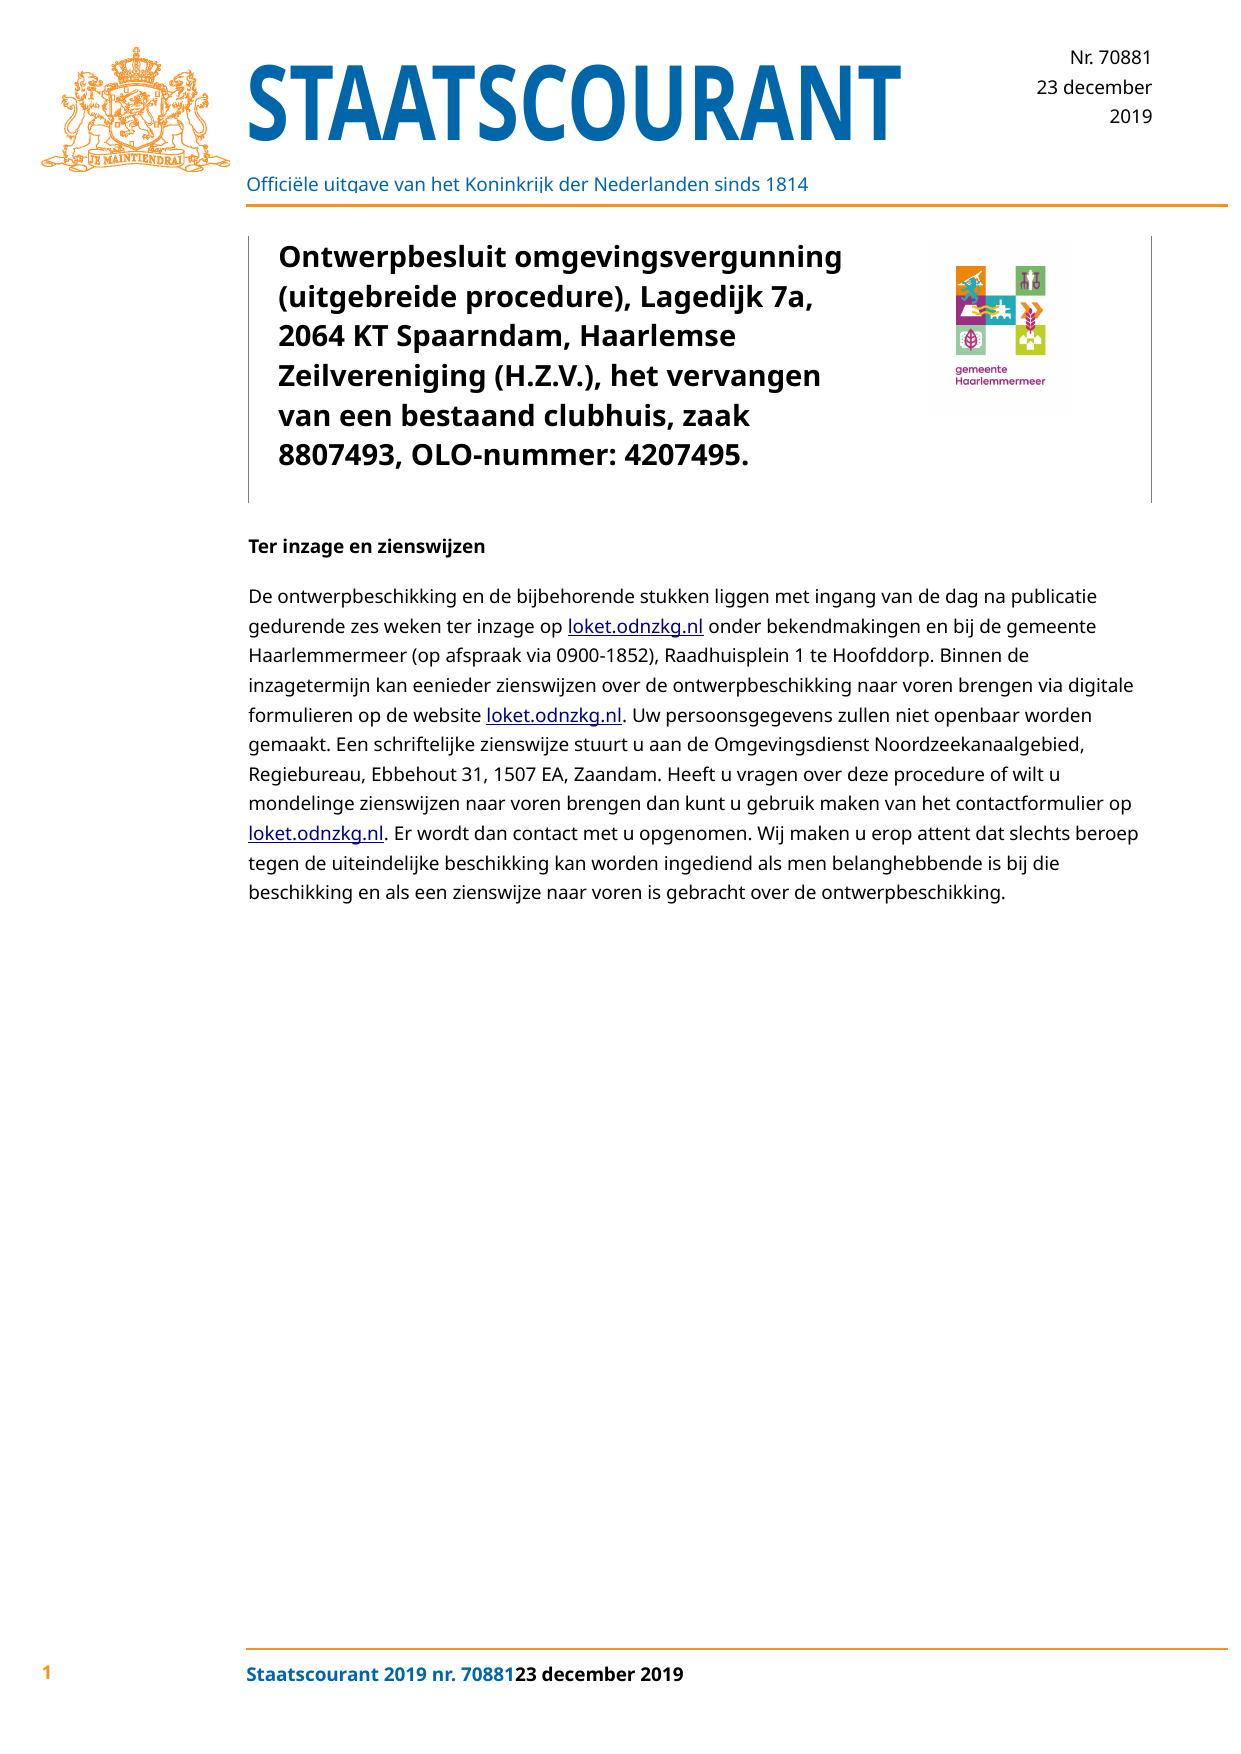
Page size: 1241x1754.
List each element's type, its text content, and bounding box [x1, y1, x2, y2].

picture [926, 236, 1075, 414]
table_header [850, 414, 1151, 503]
table_header Ontwerpbesluit omgevingsvergunning (uitgebreide procedure), Lagedijk 7a, 2064 KT Spaarndam, Haarlemse Zeilvereniging (H.Z.V.), het vervangen van een bestaand clubhuis, zaak 8807493, OLO-nummer: 4207495. [249, 236, 850, 503]
text Ter inzage en zienswijzen [248, 533, 1152, 559]
table_header [1075, 236, 1151, 413]
table_header [850, 236, 926, 413]
picture [41, 47, 231, 172]
text De ontwerpbeschikking en de bijbehorende stukken liggen met ingang van de dag na publicatie gedurende zes weken ter inzage op loket.odnzkg.nl onder bekendmakingen en bij de gemeente Haarlemmermeer (op afspraak via 0900-1852), Raadhuisplein 1 te Hoofddorp. Binnen de inzagetermijn kan eenieder zienswijzen over de ontwerpbeschikking naar voren brengen via digitale formulieren op de website loket.odnzkg.nl. Uw persoonsgegevens zullen niet openbaar worden gemaakt. Een schriftelijke zienswijze stuurt u aan de Omgevingsdienst Noordzeekanaalgebied, Regiebureau, Ebbehout 31, 1507 EA, Zaandam. Heeft u vragen over deze procedure of wilt u mondelinge zienswijzen naar voren brengen dan kunt u gebruik maken van het contactformulier op loket.odnzkg.nl. Er wordt dan contact met u opgenomen. Wij maken u erop attent dat slechts beroep tegen de uiteindelijke beschikking kan worden ingediend als men belanghebbende is bij die beschikking en als een zienswijze naar voren is gebracht over de ontwerpbeschikking. [248, 583, 1152, 905]
